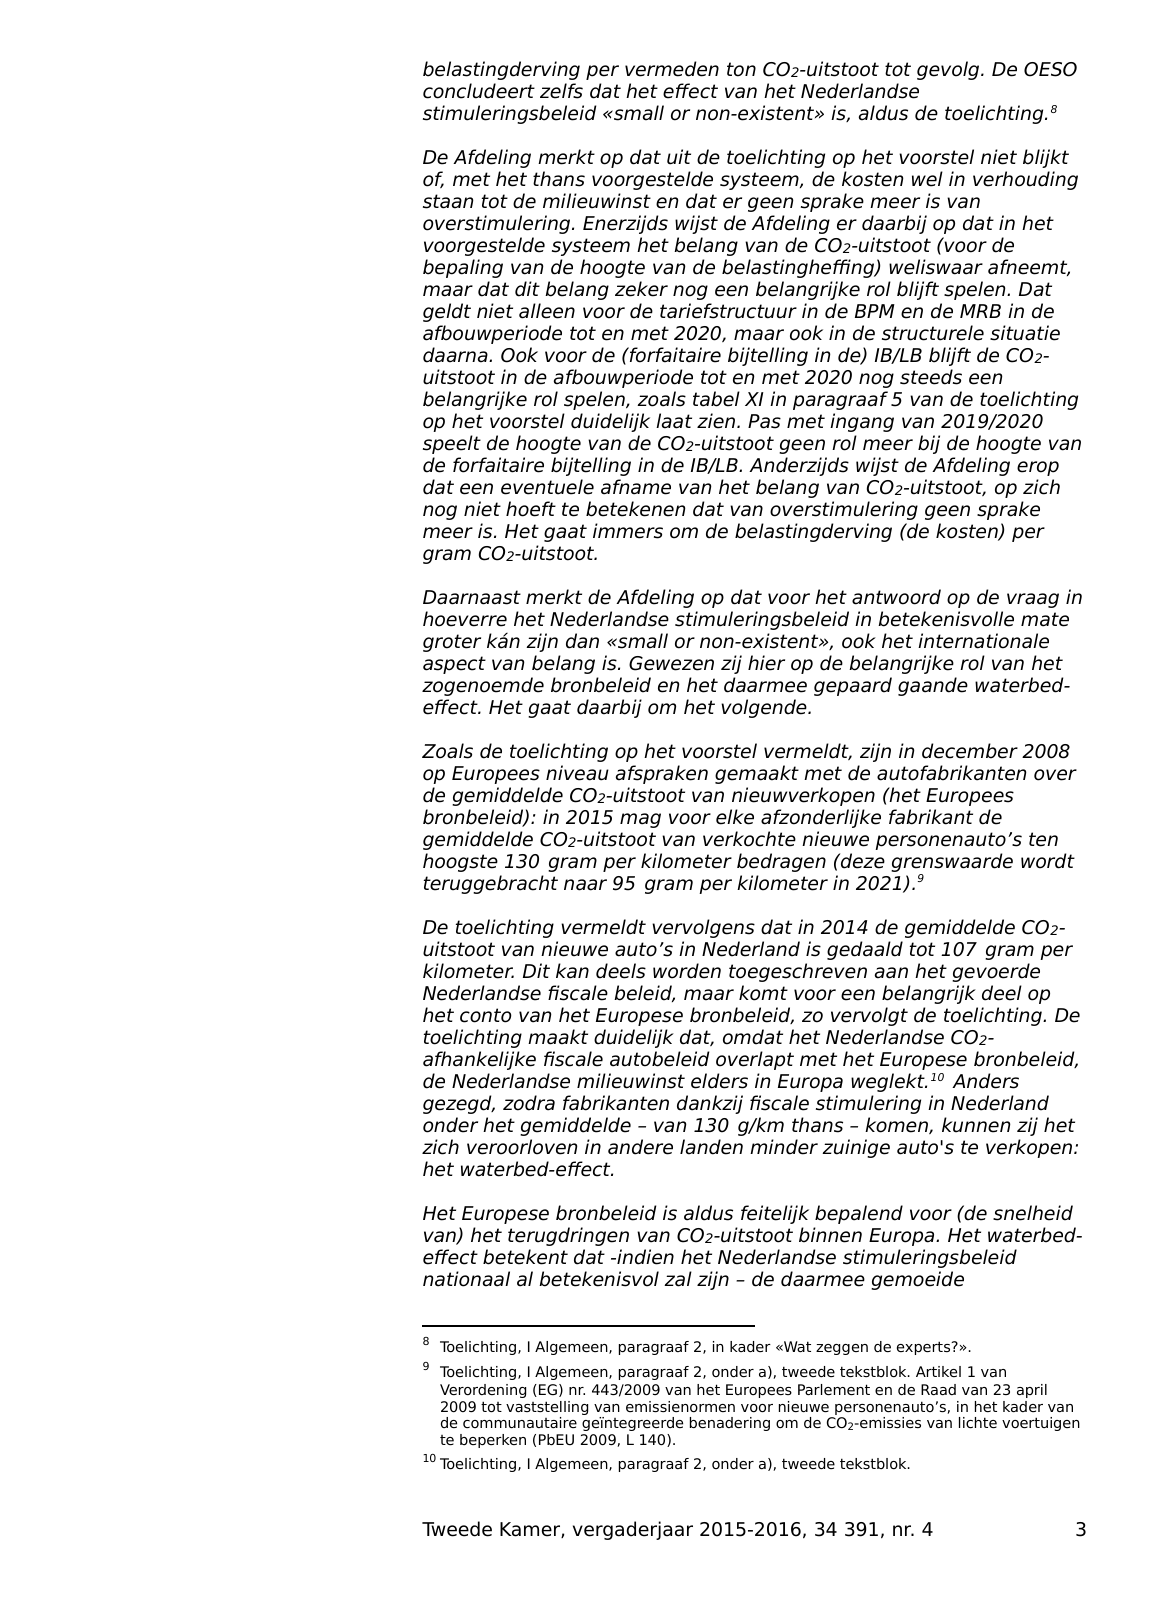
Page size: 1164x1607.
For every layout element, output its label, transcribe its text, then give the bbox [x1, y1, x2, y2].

text Toelichting, I Algemeen, paragraaf 2, onder a), tweede tekstblok. Artikel 1 van Verordening (EG) nr. 443/2009 van het Europees Parlement en de Raad van 23 april 2009 tot vaststelling van emissienormen voor nieuwe personenauto’s, in het kader van de communautaire geïntegreerde benadering om de CO2-emissies van lichte voertuigen te beperken (PbEU 2009, L 140). [422, 1360, 1087, 1449]
text Toelichting, I Algemeen, paragraaf 2, in kader «Wat zeggen de experts?». [422, 1335, 1087, 1357]
text Daarnaast merkt de Afdeling op dat voor het antwoord op de vraag in hoeverre het Nederlandse stimuleringsbeleid in betekenisvolle mate groter kán zijn dan «small or non-existent», ook het internationale aspect van belang is. Gewezen zij hier op de belangrijke rol van het zogenoemde bronbeleid en het daarmee gepaard gaande waterbed-effect. Het gaat daarbij om het volgende. [422, 587, 1087, 719]
text Toelichting, I Algemeen, paragraaf 2, onder a), tweede tekstblok. [422, 1452, 1087, 1474]
text Het Europese bronbeleid is aldus feitelijk bepalend voor (de snelheid van) het terugdringen van CO2-uitstoot binnen Europa. Het waterbed-effect betekent dat -indien het Nederlandse stimuleringsbeleid nationaal al betekenisvol zal zijn – de daarmee gemoeide [422, 1203, 1087, 1291]
text De toelichting vermeldt vervolgens dat in 2014 de gemiddelde CO2-uitstoot van nieuwe auto’s in Nederland is gedaald tot 107 gram per kilometer. Dit kan deels worden toegeschreven aan het gevoerde Nederlandse fiscale beleid, maar komt voor een belangrijk deel op het conto van het Europese bronbeleid, zo vervolgt de toelichting. De toelichting maakt duidelijk dat, omdat het Nederlandse CO2-afhankelijke fiscale autobeleid overlapt met het Europese bronbeleid, de Nederlandse milieuwinst elders in Europa weglekt. Anders gezegd, zodra fabrikanten dankzij fiscale stimulering in Nederland onder het gemiddelde – van 130 g/km thans – komen, kunnen zij het zich veroorloven in andere landen minder zuinige auto's te verkopen: het waterbed-effect. [422, 917, 1087, 1181]
text belastingderving per vermeden ton CO2-uitstoot tot gevolg. De OESO concludeert zelfs dat het effect van het Nederlandse stimuleringsbeleid «small or non-existent» is, aldus de toelichting. [422, 59, 1087, 125]
text De Afdeling merkt op dat uit de toelichting op het voorstel niet blijkt of, met het thans voorgestelde systeem, de kosten wel in verhouding staan tot de milieuwinst en dat er geen sprake meer is van overstimulering. Enerzijds wijst de Afdeling er daarbij op dat in het voorgestelde systeem het belang van de CO2-uitstoot (voor de bepaling van de hoogte van de belastingheffing) weliswaar afneemt, maar dat dit belang zeker nog een belangrijke rol blijft spelen. Dat geldt niet alleen voor de tariefstructuur in de BPM en de MRB in de afbouwperiode tot en met 2020, maar ook in de structurele situatie daarna. Ook voor de (forfaitaire bijtelling in de) IB/LB blijft de CO2-uitstoot in de afbouwperiode tot en met 2020 nog steeds een belangrijke rol spelen, zoals tabel XI in paragraaf 5 van de toelichting op het voorstel duidelijk laat zien. Pas met ingang van 2019/2020 speelt de hoogte van de CO2-uitstoot geen rol meer bij de hoogte van de forfaitaire bijtelling in de IB/LB. Anderzijds wijst de Afdeling erop dat een eventuele afname van het belang van CO2-uitstoot, op zich nog niet hoeft te betekenen dat van overstimulering geen sprake meer is. Het gaat immers om de belastingderving (de kosten) per gram CO2-uitstoot. [422, 147, 1087, 565]
text Zoals de toelichting op het voorstel vermeldt, zijn in december 2008 op Europees niveau afspraken gemaakt met de autofabrikanten over de gemiddelde CO2-uitstoot van nieuwverkopen (het Europees bronbeleid): in 2015 mag voor elke afzonderlijke fabrikant de gemiddelde CO2-uitstoot van verkochte nieuwe personenauto’s ten hoogste 130 gram per kilometer bedragen (deze grenswaarde wordt teruggebracht naar 95 gram per kilometer in 2021). [422, 741, 1087, 895]
